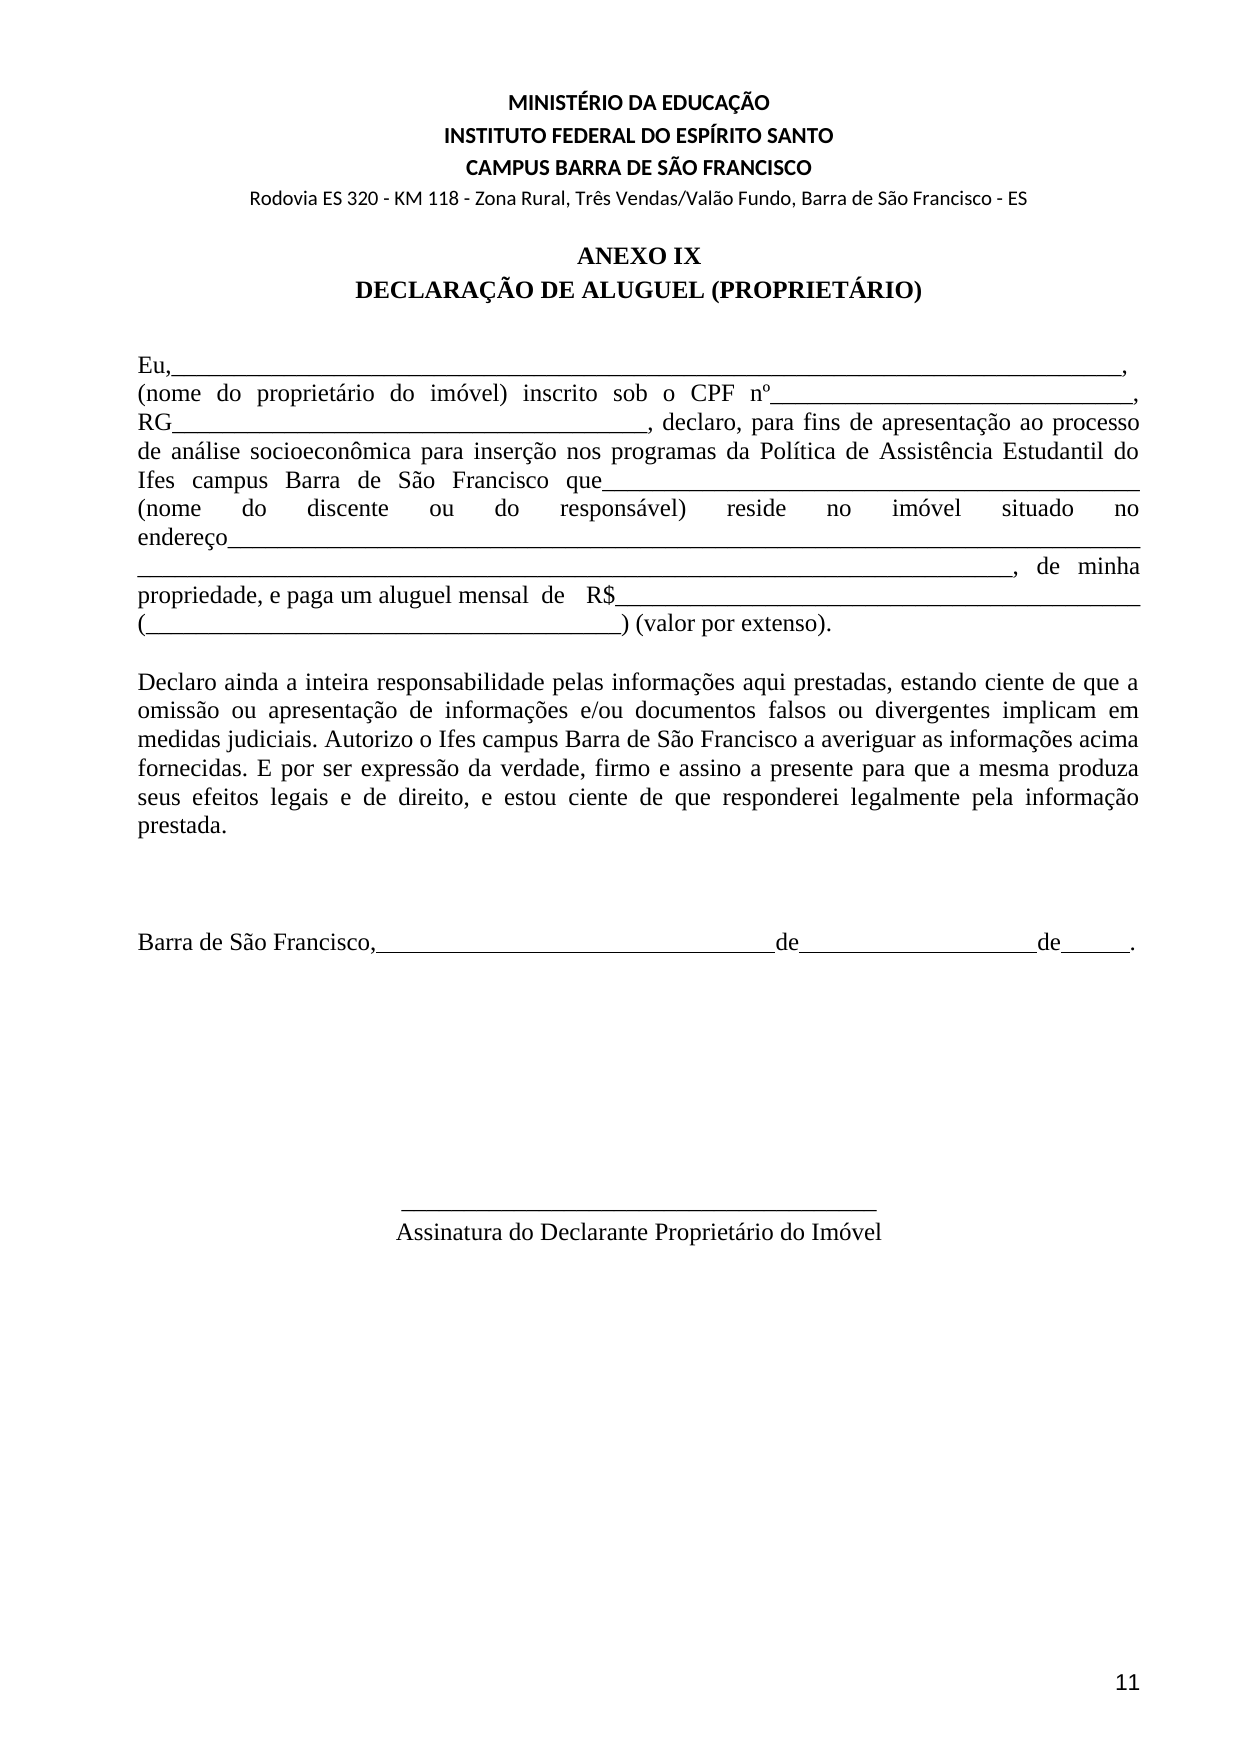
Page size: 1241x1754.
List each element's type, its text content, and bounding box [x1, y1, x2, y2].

text ______________________________________ [137, 1185, 1140, 1214]
text ANEXO IX [137, 241, 1140, 270]
text Eu,____________________________________________________________________________, (nome do proprietário do imóvel) inscrito sob o CPF nº_____________________________, RG______________________________________, declaro, para fins de apresentação ao processo de análise socioeconômica para inserção nos programas da Política de Assistência Estudantil do Ifes campus Barra de São Francisco que___________________________________________ (nome do discente ou do responsável) reside no imóvel situado no endereço_______________________________________________________________________________________________________________________________________________, de minha propriedade, e paga um aluguel mensal de R$__________________________________________ (______________________________________) (valor por extenso). [137, 350, 1140, 637]
text Barra de São Francisco, de de . [137, 927, 1140, 955]
text Assinatura do Declarante Proprietário do Imóvel [137, 1217, 1140, 1246]
text Declaro ainda a inteira responsabilidade pelas informações aqui prestadas, estando ciente de que a omissão ou apresentação de informações e/ou documentos falsos ou divergentes implicam em medidas judiciais. Autorizo o Ifes campus Barra de São Francisco a averiguar as informações acima fornecidas. E por ser expressão da verdade, firmo e assino a presente para que a mesma produza seus efeitos legais e de direito, e estou ciente de que responderei legalmente pela informação prestada. [137, 667, 1140, 839]
text DECLARAÇÃO DE ALUGUEL (PROPRIETÁRIO) [137, 276, 1140, 304]
